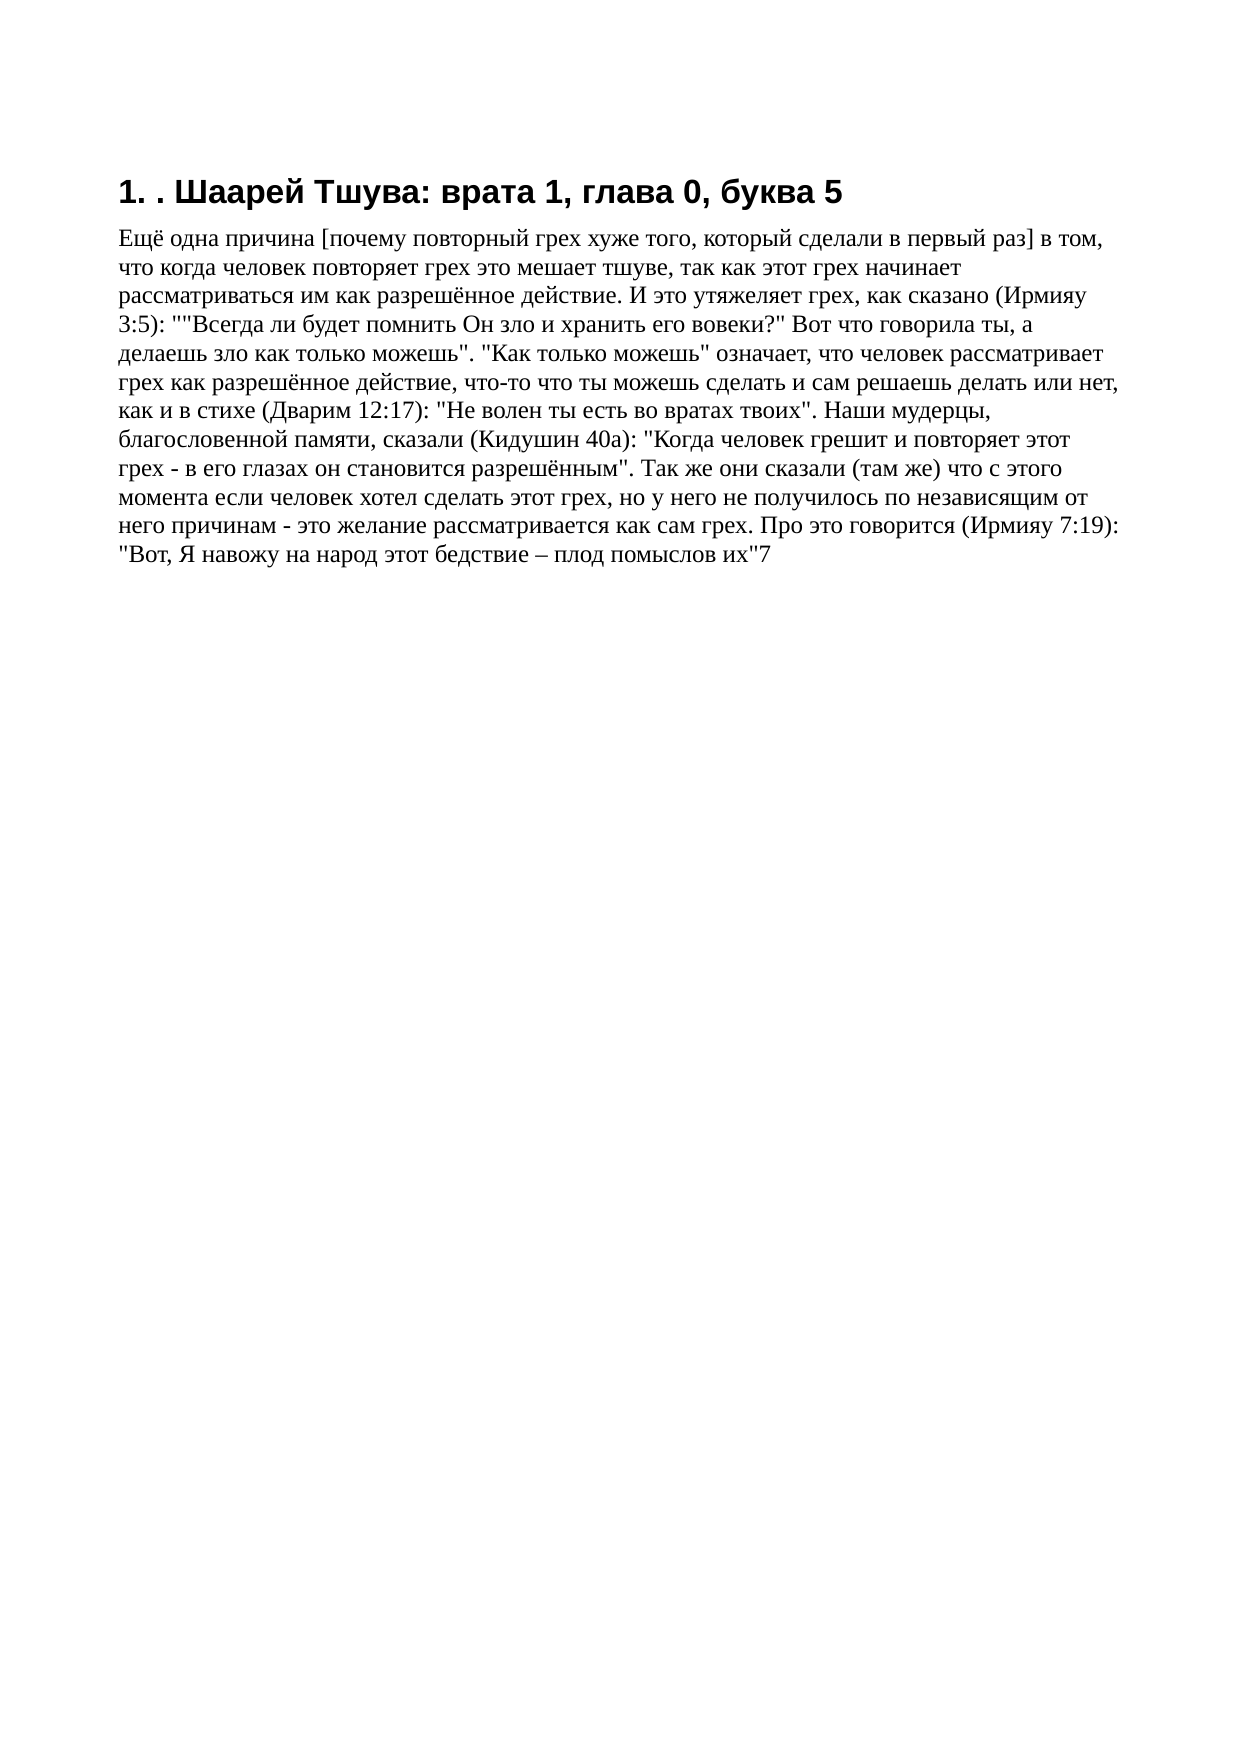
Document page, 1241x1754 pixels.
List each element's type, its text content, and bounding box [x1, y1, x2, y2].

subtitle . Шаарей Тшува: врата 1, глава 0, буква 5 [118, 147, 1122, 176]
text Ещё одна причина [почему повторный грех хуже того, который сделали в первый раз] в том, что когда человек повторяет грех это мешает тшуве, так как этот грех начинает рассматриваться им как разрешённое действие. И это утяжеляет грех, как сказано (Ирмияу 3:5): ""Всегда ли будет помнить Он зло и хранить его вовеки?" Вот что говорила ты, а делаешь зло как только можешь". "Как только можешь" означает, что человек рассматривает грех как разрешённое действие, что-то что ты можешь сделать и сам решаешь делать или нет, как и в стихе (Дварим 12:17): "Не волен ты есть во вратах твоих". Наши мудерцы, благословенной памяти, сказали (Кидушин 40а): "Когда человек грешит и повторяет этот грех - в его глазах он становится разрешённым". Так же они сказали (там же) что с этого момента если человек хотел сделать этот грех, но у него не получилось по независящим от него причинам - это желание рассматривается как сам грех. Про это говорится (Ирмияу 7:19): "Вот, Я навожу на народ этот бедствие – плод помыслов их"7 [118, 176, 1122, 521]
